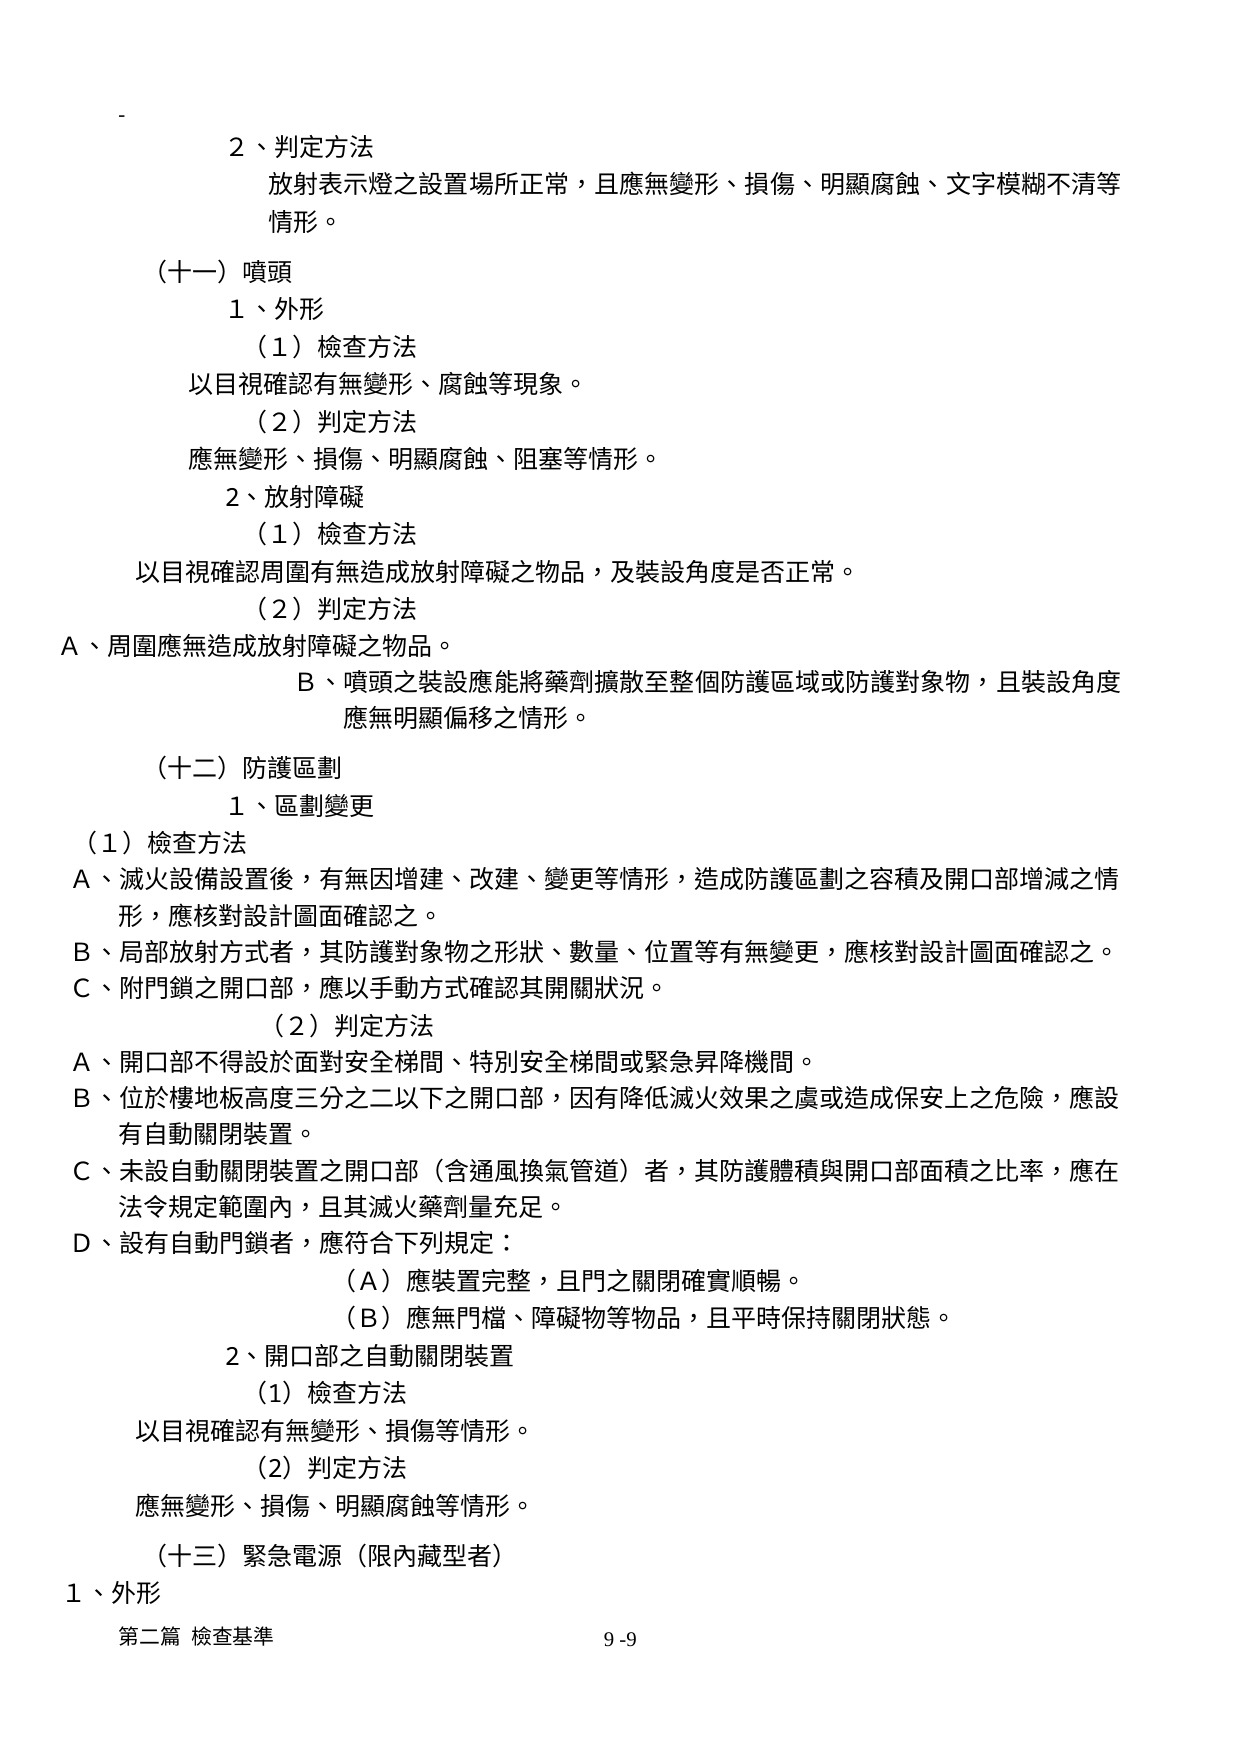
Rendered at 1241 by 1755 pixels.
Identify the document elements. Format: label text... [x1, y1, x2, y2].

text Ａ、開口部不得設於面對安全梯間、特別安全梯間或緊急昇降機間。 [69, 1042, 1122, 1079]
text （１）檢查方法 [72, 822, 1122, 860]
text Ｃ、未設自動關閉裝置之開口部（含通風換氣管道）者，其防護體積與開口部面積之比率，應在法令規定範圍內，且其滅火藥劑量充足。 [69, 1151, 1122, 1224]
text Ａ、滅火設備設置後，有無因增建、改建、變更等情形，造成防護區劃之容積及開口部增減之情形，應核對設計圖面確認之。 [69, 860, 1122, 932]
text （2）判定方法 [242, 1447, 1122, 1485]
text （１）檢查方法 [242, 514, 1122, 551]
text 放射表示燈之設置場所正常，且應無變形、損傷、明顯腐蝕、文字模糊不清等情形。 [268, 164, 1122, 239]
text （1）檢查方法 [242, 1372, 1122, 1410]
text Ｂ、噴頭之裝設應能將藥劑擴散至整個防護區域或防護對象物，且裝設角度應無明顯偏移之情形。 [293, 662, 1122, 735]
text 應無變形、損傷、明顯腐蝕等情形。 [118, 1485, 1122, 1522]
text （Ａ）應裝置完整，且門之關閉確實順暢。 [331, 1260, 1122, 1297]
text （２）判定方法 [242, 401, 1122, 439]
text Ｂ、局部放射方式者，其防護對象物之形狀、數量、位置等有無變更，應核對設計圖面確認之。 [69, 932, 1122, 969]
text 以目視確認有無變形、腐蝕等現象。 [118, 364, 1122, 401]
text 以目視確認有無變形、損傷等情形。 [118, 1410, 1122, 1447]
text 2、放射障礙 [224, 476, 1122, 514]
text （２）判定方法 [242, 589, 1122, 626]
text 應無變形、損傷、明顯腐蝕、阻塞等情形。 [118, 439, 1122, 476]
text １、外形 [224, 289, 1122, 326]
text ２、判定方法 [224, 126, 1122, 164]
text （十三）緊急電源（限內藏型者） [142, 1535, 1122, 1572]
text Ｄ、設有自動門鎖者，應符合下列規定： [69, 1224, 1122, 1260]
text Ｃ、附門鎖之開口部，應以手動方式確認其開關狀況。 [69, 969, 1122, 1005]
text 2、開口部之自動關閉裝置 [224, 1335, 1122, 1372]
text Ａ、周圍應無造成放射障礙之物品。 [57, 626, 1122, 662]
text １、外形 [62, 1572, 1122, 1610]
text 以目視確認周圍有無造成放射障礙之物品，及裝設角度是否正常。 [118, 551, 1122, 589]
text Ｂ、位於樓地板高度三分之二以下之開口部，因有降低滅火效果之虞或造成保安上之危險，應設有自動關閉裝置。 [69, 1079, 1122, 1151]
text （十一）噴頭 [142, 251, 1122, 289]
text （１）檢查方法 [242, 326, 1122, 364]
text （十二）防護區劃 [142, 747, 1122, 785]
text （Ｂ）應無門檔、障礙物等物品，且平時保持關閉狀態。 [331, 1297, 1122, 1335]
text （２）判定方法 [259, 1005, 1122, 1042]
text １、區劃變更 [224, 785, 1122, 822]
